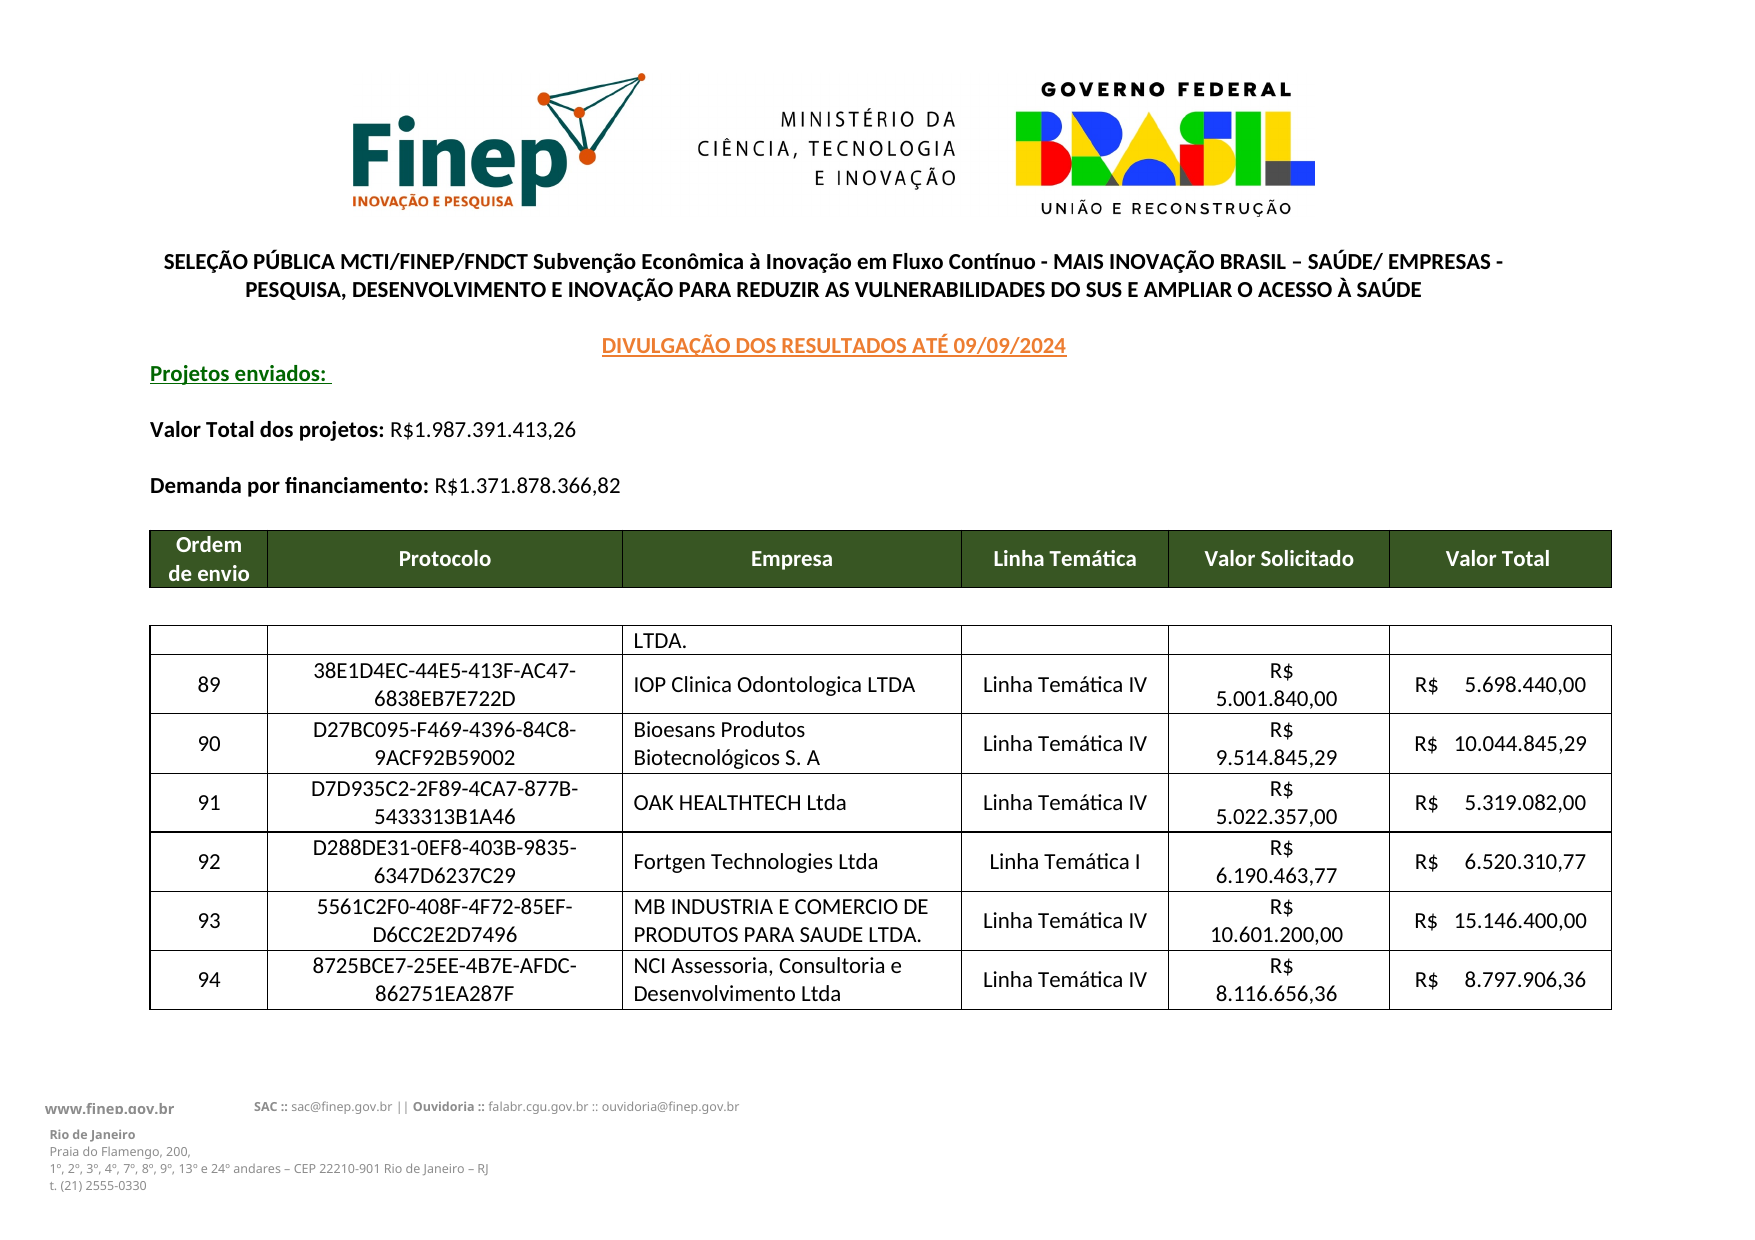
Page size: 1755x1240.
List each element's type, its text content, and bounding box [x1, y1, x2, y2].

table_cell 8725BCE7-25EE-4B7E-AFDC-862751EA287F [268, 951, 622, 1009]
table_cell Bioesans Produtos Biotecnológicos S. A [623, 714, 961, 772]
table_cell [268, 626, 622, 654]
table_cell 38E1D4EC-44E5-413F-AC47-6838EB7E722D [268, 655, 622, 713]
table_cell 91 [151, 774, 267, 831]
table_cell 94 [151, 951, 267, 1009]
table_cell IOP Clinica Odontologica LTDA [623, 655, 961, 713]
table_cell R$ 9.514.845,29 [1169, 714, 1389, 772]
table_cell Linha Temática IV [962, 892, 1168, 949]
table_cell [151, 626, 267, 654]
table_cell R$ 5.001.840,00 [1169, 655, 1389, 713]
table_cell D7D935C2-2F89-4CA7-877B-5433313B1A46 [268, 774, 622, 831]
table_cell Linha Temática IV [962, 655, 1168, 713]
table_cell Fortgen Technologies Ltda [623, 833, 961, 891]
table_cell R$ 15.146.400,00 [1390, 892, 1611, 949]
table_cell LTDA. [623, 626, 961, 654]
table_cell R$ 10.601.200,00 [1169, 892, 1389, 949]
table_cell R$ 6.520.310,77 [1390, 833, 1611, 891]
table_cell [962, 626, 1168, 654]
table_cell OAK HEALTHTECH Ltda [623, 774, 961, 831]
table_cell 5561C2F0-408F-4F72-85EF-D6CC2E2D7496 [268, 892, 622, 949]
table_cell NCI Assessoria, Consultoria e Desenvolvimento Ltda [623, 951, 961, 1009]
table_cell 89 [151, 655, 267, 713]
table_cell R$ 5.319.082,00 [1390, 774, 1611, 831]
table_cell R$ 6.190.463,77 [1169, 833, 1389, 891]
table_cell Linha Temática IV [962, 714, 1168, 772]
table_cell 93 [151, 892, 267, 949]
table_cell 90 [151, 714, 267, 772]
table_cell MB INDUSTRIA E COMERCIO DE PRODUTOS PARA SAUDE LTDA. [623, 892, 961, 949]
table_cell D288DE31-0EF8-403B-9835-6347D6237C29 [268, 833, 622, 891]
table_cell R$ 5.022.357,00 [1169, 774, 1389, 831]
table_cell Linha Temática IV [962, 774, 1168, 831]
table_cell R$ 8.797.906,36 [1390, 951, 1611, 1009]
table_cell Linha Temática IV [962, 951, 1168, 1009]
table_cell 92 [151, 833, 267, 891]
table_cell [1390, 626, 1611, 654]
table_cell R$ 10.044.845,29 [1390, 714, 1611, 772]
table_cell R$ 5.698.440,00 [1390, 655, 1611, 713]
table_cell [1169, 626, 1389, 654]
table_cell Linha Temática I [962, 833, 1168, 891]
table_cell R$ 8.116.656,36 [1169, 951, 1389, 1009]
table_cell D27BC095-F469-4396-84C8-9ACF92B59002 [268, 714, 622, 772]
